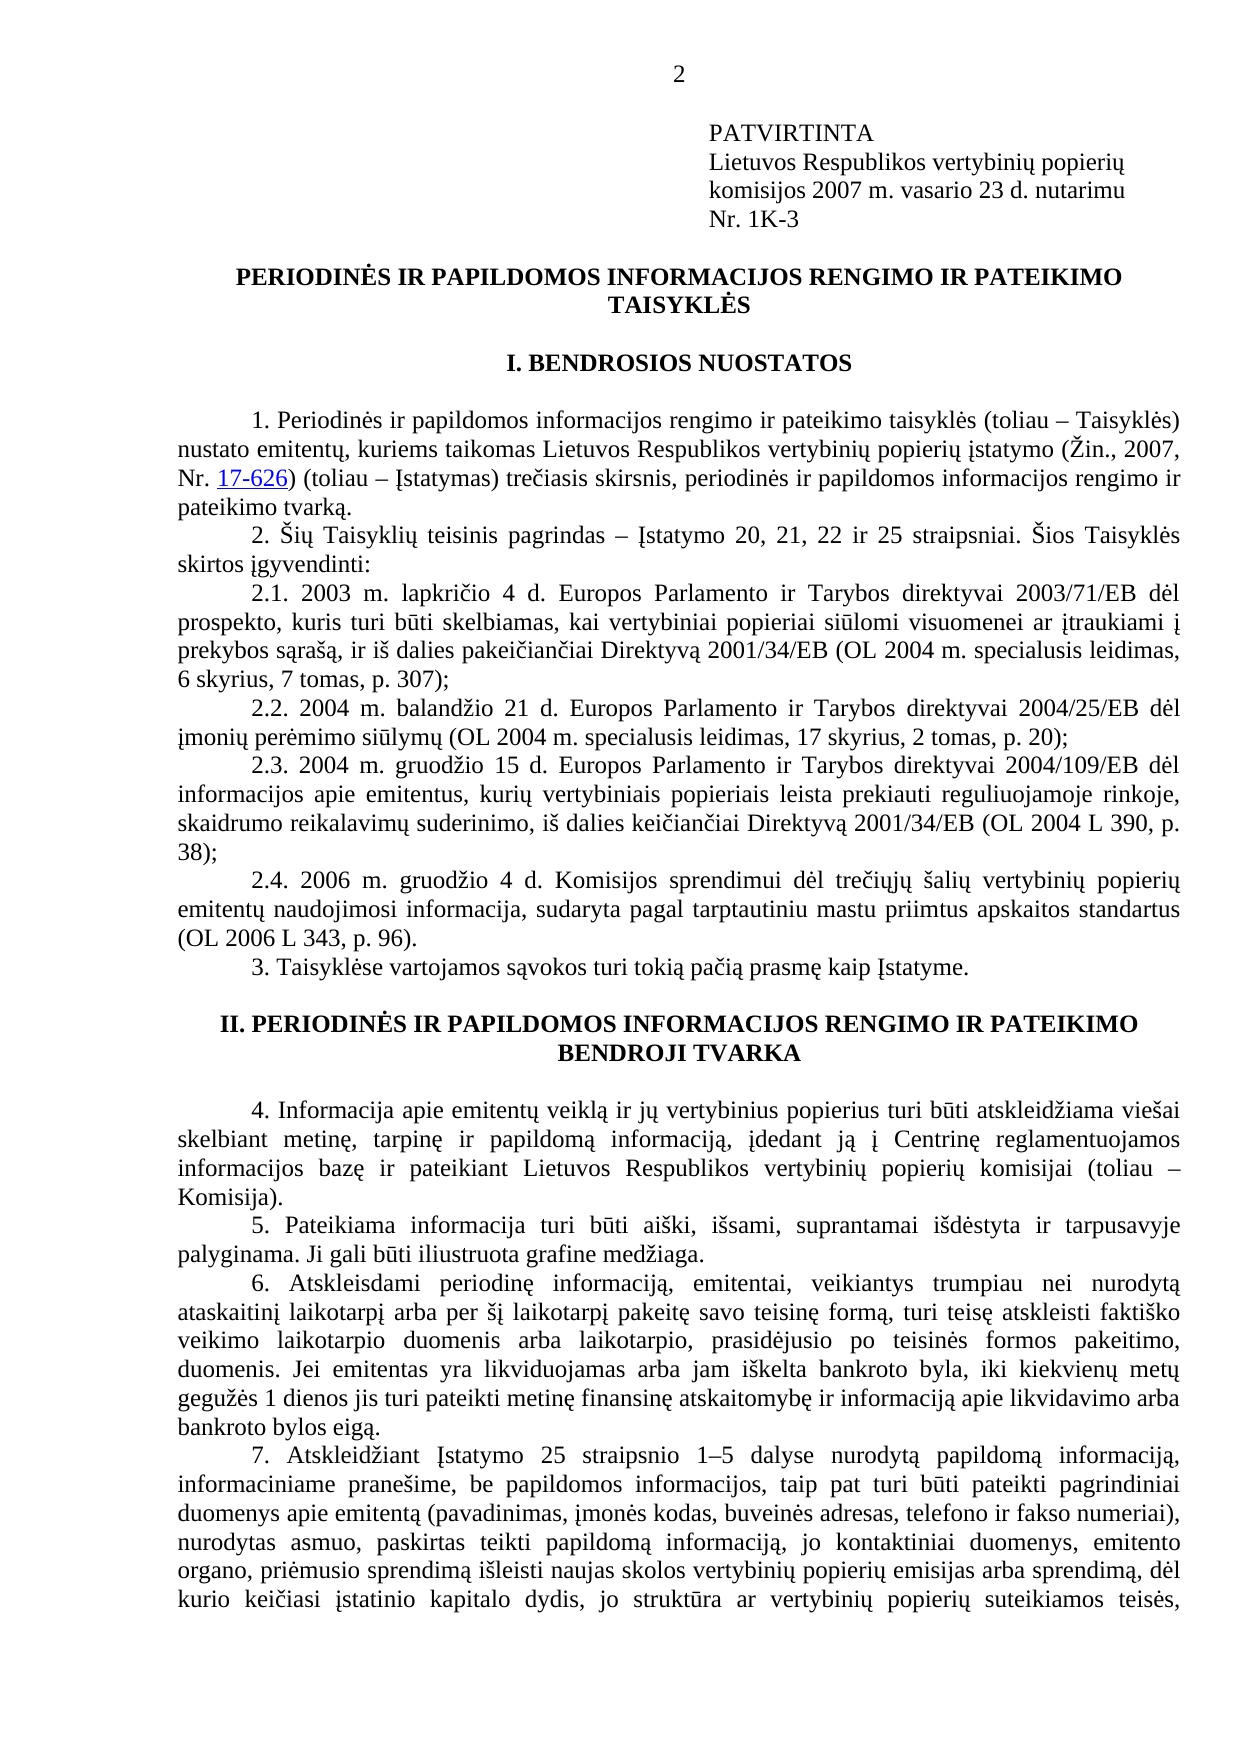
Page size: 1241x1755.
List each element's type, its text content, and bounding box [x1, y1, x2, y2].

text Lietuvos Respublikos vertybinių popierių [177, 147, 1181, 176]
text 2.1. 2003 m. lapkričio 4 d. Europos Parlamento ir Tarybos direktyvai 2003/71/EB dėl prospekto, kuris turi būti skelbiamas, kai vertybiniai popieriai siūlomi visuomenei ar įtraukiami į prekybos sąrašą, ir iš dalies pakeičiančiai Direktyvą 2001/34/EB (OL 2004 m. specialusis leidimas, 6 skyrius, 7 tomas, p. 307); [177, 578, 1181, 693]
text PATVIRTINTA [709, 118, 1181, 147]
text II. PERIODINĖS IR PAPILDOMOS INFORMACIJOS RENGIMO IR PATEIKIMO BENDROJI TVARKA [177, 1009, 1181, 1067]
text 2. Šių Taisyklių teisinis pagrindas – Įstatymo 20, 21, 22 ir 25 straipsniai. Šios Taisyklės skirtos įgyvendinti: [177, 521, 1181, 578]
text PERIODINĖS IR PAPILDOMOS INFORMACIJOS RENGIMO IR PATEIKIMO TAISYKLĖS [177, 262, 1181, 319]
text 7. Atskleidžiant Įstatymo 25 straipsnio 1–5 dalyse nurodytą papildomą informaciją, informaciniame pranešime, be papildomos informacijos, taip pat turi būti pateikti pagrindiniai duomenys apie emitentą (pavadinimas, įmonės kodas, buveinės adresas, telefono ir fakso numeriai), nurodytas asmuo, paskirtas teikti papildomą informaciją, jo kontaktiniai duomenys, emitento organo, priėmusio sprendimą išleisti naujas skolos vertybinių popierių emisijas arba sprendimą, dėl kurio keičiasi įstatinio kapitalo dydis, jo struktūra ar vertybinių popierių suteikiamos teisės, [177, 1441, 1181, 1613]
text I. BENDROSIOS NUOSTATOS [177, 348, 1181, 377]
text 1. Periodinės ir papildomos informacijos rengimo ir pateikimo taisyklės (toliau – Taisyklės) nustato emitentų, kuriems taikomas Lietuvos Respublikos vertybinių popierių įstatymo (Žin., 2007, Nr. 17-626) (toliau – Įstatymas) trečiasis skirsnis, periodinės ir papildomos informacijos rengimo ir pateikimo tvarką. [177, 406, 1181, 521]
text 3. Taisyklėse vartojamos sąvokos turi tokią pačią prasmę kaip Įstatyme. [177, 952, 1181, 981]
text komisijos 2007 m. vasario 23 d. nutarimu [177, 176, 1181, 204]
text 2.4. 2006 m. gruodžio 4 d. Komisijos sprendimui dėl trečiųjų šalių vertybinių popierių emitentų naudojimosi informacija, sudaryta pagal tarptautiniu mastu priimtus apskaitos standartus (OL 2006 L 343, p. 96). [177, 866, 1181, 952]
text 6. Atskleisdami periodinę informaciją, emitentai, veikiantys trumpiau nei nurodytą ataskaitinį laikotarpį arba per šį laikotarpį pakeitę savo teisinę formą, turi teisę atskleisti faktiško veikimo laikotarpio duomenis arba laikotarpio, prasidėjusio po teisinės formos pakeitimo, duomenis. Jei emitentas yra likviduojamas arba jam iškelta bankroto byla, iki kiekvienų metų gegužės 1 dienos jis turi pateikti metinę finansinę atskaitomybę ir informaciją apie likvidavimo arba bankroto bylos eigą. [177, 1268, 1181, 1441]
text 5. Pateikiama informacija turi būti aiški, išsami, suprantamai išdėstyta ir tarpusavyje palyginama. Ji gali būti iliustruota grafine medžiaga. [177, 1211, 1181, 1268]
text 4. Informacija apie emitentų veiklą ir jų vertybinius popierius turi būti atskleidžiama viešai skelbiant metinę, tarpinę ir papildomą informaciją, įdedant ją į Centrinę reglamentuojamos informacijos bazę ir pateikiant Lietuvos Respublikos vertybinių popierių komisijai (toliau – Komisija). [177, 1096, 1181, 1211]
text 2.3. 2004 m. gruodžio 15 d. Europos Parlamento ir Tarybos direktyvai 2004/109/EB dėl informacijos apie emitentus, kurių vertybiniais popieriais leista prekiauti reguliuojamoje rinkoje, skaidrumo reikalavimų suderinimo, iš dalies keičiančiai Direktyvą 2001/34/EB (OL 2004 L 390, p. 38); [177, 751, 1181, 866]
text 2.2. 2004 m. balandžio 21 d. Europos Parlamento ir Tarybos direktyvai 2004/25/EB dėl įmonių perėmimo siūlymų (OL 2004 m. specialusis leidimas, 17 skyrius, 2 tomas, p. 20); [177, 693, 1181, 751]
text Nr. 1K-3 [177, 204, 1181, 233]
